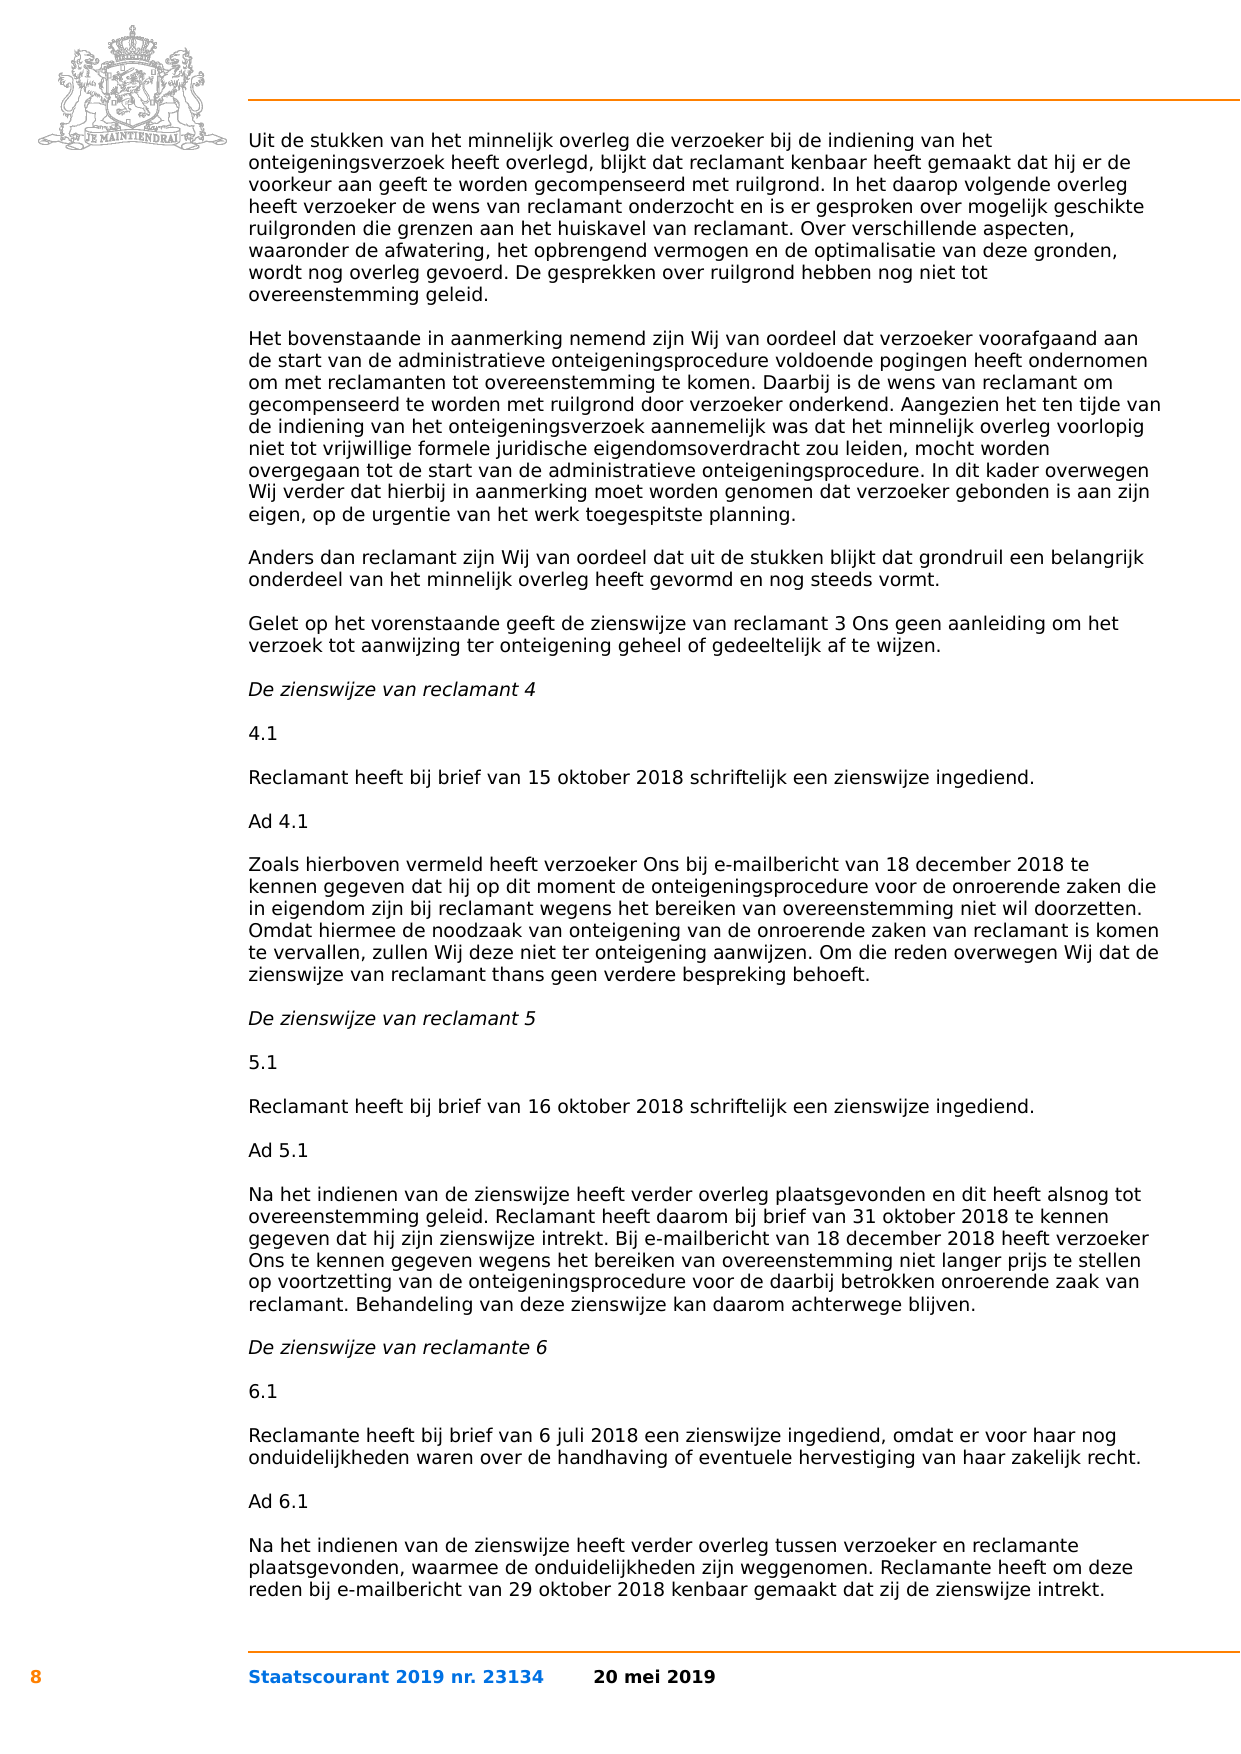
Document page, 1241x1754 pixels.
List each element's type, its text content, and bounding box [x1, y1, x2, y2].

text Het bovenstaande in aanmerking nemend zijn Wij van oordeel dat verzoeker voorafgaand aan de start van de administratieve onteigeningsprocedure voldoende pogingen heeft ondernomen om met reclamanten tot overeenstemming te komen. Daarbij is de wens van reclamant om gecompenseerd te worden met ruilgrond door verzoeker onderkend. Aangezien het ten tijde van de indiening van het onteigeningsverzoek aannemelijk was dat het minnelijk overleg voorlopig niet tot vrijwillige formele juridische eigendomsoverdracht zou leiden, mocht worden overgegaan tot de start van de administratieve onteigeningsprocedure. In dit kader overwegen Wij verder dat hierbij in aanmerking moet worden genomen dat verzoeker gebonden is aan zijn eigen, op de urgentie van het werk toegespitste planning. [248, 328, 1163, 525]
text Zoals hierboven vermeld heeft verzoeker Ons bij e-mailbericht van 18 december 2018 te kennen gegeven dat hij op dit moment de onteigeningsprocedure voor de onroerende zaken die in eigendom zijn bij reclamant wegens het bereiken van overeenstemming niet wil doorzetten. Omdat hiermee de noodzaak van onteigening van de onroerende zaken van reclamant is komen te vervallen, zullen Wij deze niet ter onteigening aanwijzen. Om die reden overwegen Wij dat de zienswijze van reclamant thans geen verdere bespreking behoeft. [248, 854, 1163, 986]
text Ad 6.1 [248, 1491, 1163, 1513]
text Ad 5.1 [248, 1140, 1163, 1162]
text Gelet op het vorenstaande geeft de zienswijze van reclamant 3 Ons geen aanleiding om het verzoek tot aanwijzing ter onteigening geheel of gedeeltelijk af te wijzen. [248, 613, 1163, 657]
text Uit de stukken van het minnelijk overleg die verzoeker bij de indiening van het onteigeningsverzoek heeft overlegd, blijkt dat reclamant kenbaar heeft gemaakt dat hij er de voorkeur aan geeft te worden gecompenseerd met ruilgrond. In het daarop volgende overleg heeft verzoeker de wens van reclamant onderzocht en is er gesproken over mogelijk geschikte ruilgronden die grenzen aan het huiskavel van reclamant. Over verschillende aspecten, waaronder de afwatering, het opbrengend vermogen en de optimalisatie van deze gronden, wordt nog overleg gevoerd. De gesprekken over ruilgrond hebben nog niet tot overeenstemming geleid. [248, 130, 1163, 306]
text 6.1 [248, 1381, 1163, 1403]
text Na het indienen van de zienswijze heeft verder overleg plaatsgevonden en dit heeft alsnog tot overeenstemming geleid. Reclamant heeft daarom bij brief van 31 oktober 2018 te kennen gegeven dat hij zijn zienswijze intrekt. Bij e-mailbericht van 18 december 2018 heeft verzoeker Ons te kennen gegeven wegens het bereiken van overeenstemming niet langer prijs te stellen op voortzetting van de onteigeningsprocedure voor de daarbij betrokken onroerende zaak van reclamant. Behandeling van deze zienswijze kan daarom achterwege blijven. [248, 1183, 1163, 1315]
text 5.1 [248, 1052, 1163, 1074]
text Reclamant heeft bij brief van 16 oktober 2018 schriftelijk een zienswijze ingediend. [248, 1096, 1163, 1118]
text Na het indienen van de zienswijze heeft verder overleg tussen verzoeker en reclamante plaatsgevonden, waarmee de onduidelijkheden zijn weggenomen. Reclamante heeft om deze reden bij e-mailbericht van 29 oktober 2018 kenbaar gemaakt dat zij de zienswijze intrekt. [248, 1535, 1163, 1601]
subtitle De zienswijze van reclamant 4 [248, 679, 1163, 701]
text 4.1 [248, 723, 1163, 745]
text Ad 4.1 [248, 811, 1163, 832]
text Reclamante heeft bij brief van 6 juli 2018 een zienswijze ingediend, omdat er voor haar nog onduidelijkheden waren over de handhaving of eventuele hervestiging van haar zakelijk recht. [248, 1425, 1163, 1469]
picture [38, 25, 227, 150]
subtitle De zienswijze van reclamant 5 [248, 1008, 1163, 1030]
text Anders dan reclamant zijn Wij van oordeel dat uit de stukken blijkt dat grondruil een belangrijk onderdeel van het minnelijk overleg heeft gevormd en nog steeds vormt. [248, 547, 1163, 591]
text Reclamant heeft bij brief van 15 oktober 2018 schriftelijk een zienswijze ingediend. [248, 767, 1163, 789]
subtitle De zienswijze van reclamante 6 [248, 1337, 1163, 1359]
